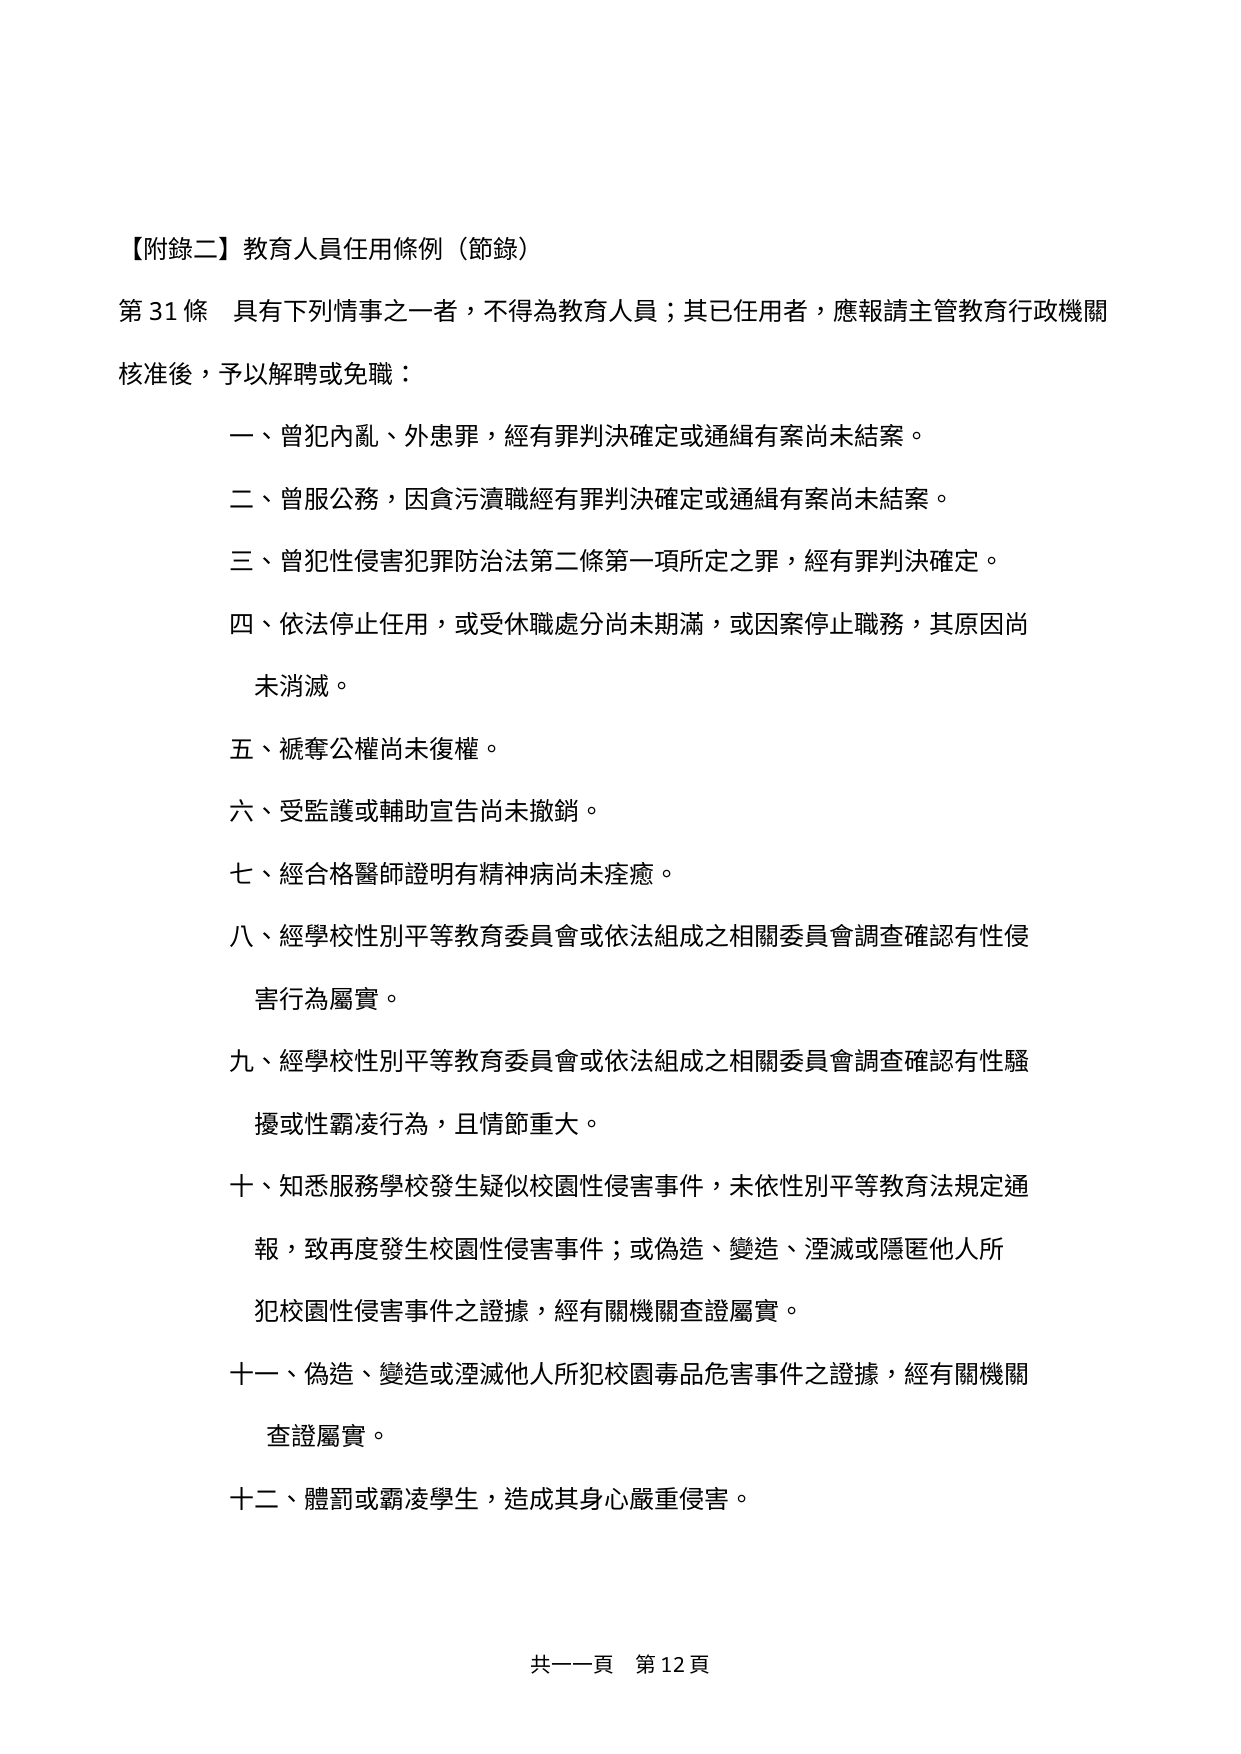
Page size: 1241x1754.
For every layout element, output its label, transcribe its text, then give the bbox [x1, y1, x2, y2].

text 報，致再度發生校園性侵害事件；或偽造、變造、湮滅或隱匿他人所 [118, 1206, 1122, 1268]
text 十一、偽造、變造或湮滅他人所犯校園毒品危害事件之證據，經有關機關 [118, 1331, 1122, 1393]
text 擾或性霸凌行為，且情節重大。 [118, 1081, 1122, 1143]
text 九、經學校性別平等教育委員會或依法組成之相關委員會調查確認有性騷 [118, 1018, 1122, 1081]
text 查證屬實。 [118, 1393, 1122, 1456]
text 十、知悉服務學校發生疑似校園性侵害事件，未依性別平等教育法規定通 [118, 1143, 1122, 1206]
text 未消滅。 [118, 643, 1122, 706]
text 四、依法停止任用，或受休職處分尚未期滿，或因案停止職務，其原因尚 [118, 581, 1122, 643]
text 六、受監護或輔助宣告尚未撤銷。 [118, 768, 1122, 831]
text 八、經學校性別平等教育委員會或依法組成之相關委員會調查確認有性侵 [118, 893, 1122, 956]
text 害行為屬實。 [118, 956, 1122, 1018]
text 【附錄二】教育人員任用條例（節錄） [118, 206, 1122, 268]
text 十二、體罰或霸凌學生，造成其身心嚴重侵害。 [118, 1456, 1122, 1518]
text 第31條 具有下列情事之一者，不得為教育人員；其已任用者，應報請主管教育行政機關核准後，予以解聘或免職： [118, 268, 1122, 393]
text 一、曾犯內亂、外患罪，經有罪判決確定或通緝有案尚未結案。 [118, 393, 1122, 456]
text 五、褫奪公權尚未復權。 [118, 706, 1122, 768]
text 二、曾服公務，因貪污瀆職經有罪判決確定或通緝有案尚未結案。 [118, 456, 1122, 518]
text 犯校園性侵害事件之證據，經有關機關查證屬實。 [118, 1268, 1122, 1331]
text 七、經合格醫師證明有精神病尚未痊癒。 [118, 831, 1122, 893]
text 三、曾犯性侵害犯罪防治法第二條第一項所定之罪，經有罪判決確定。 [118, 518, 1122, 581]
